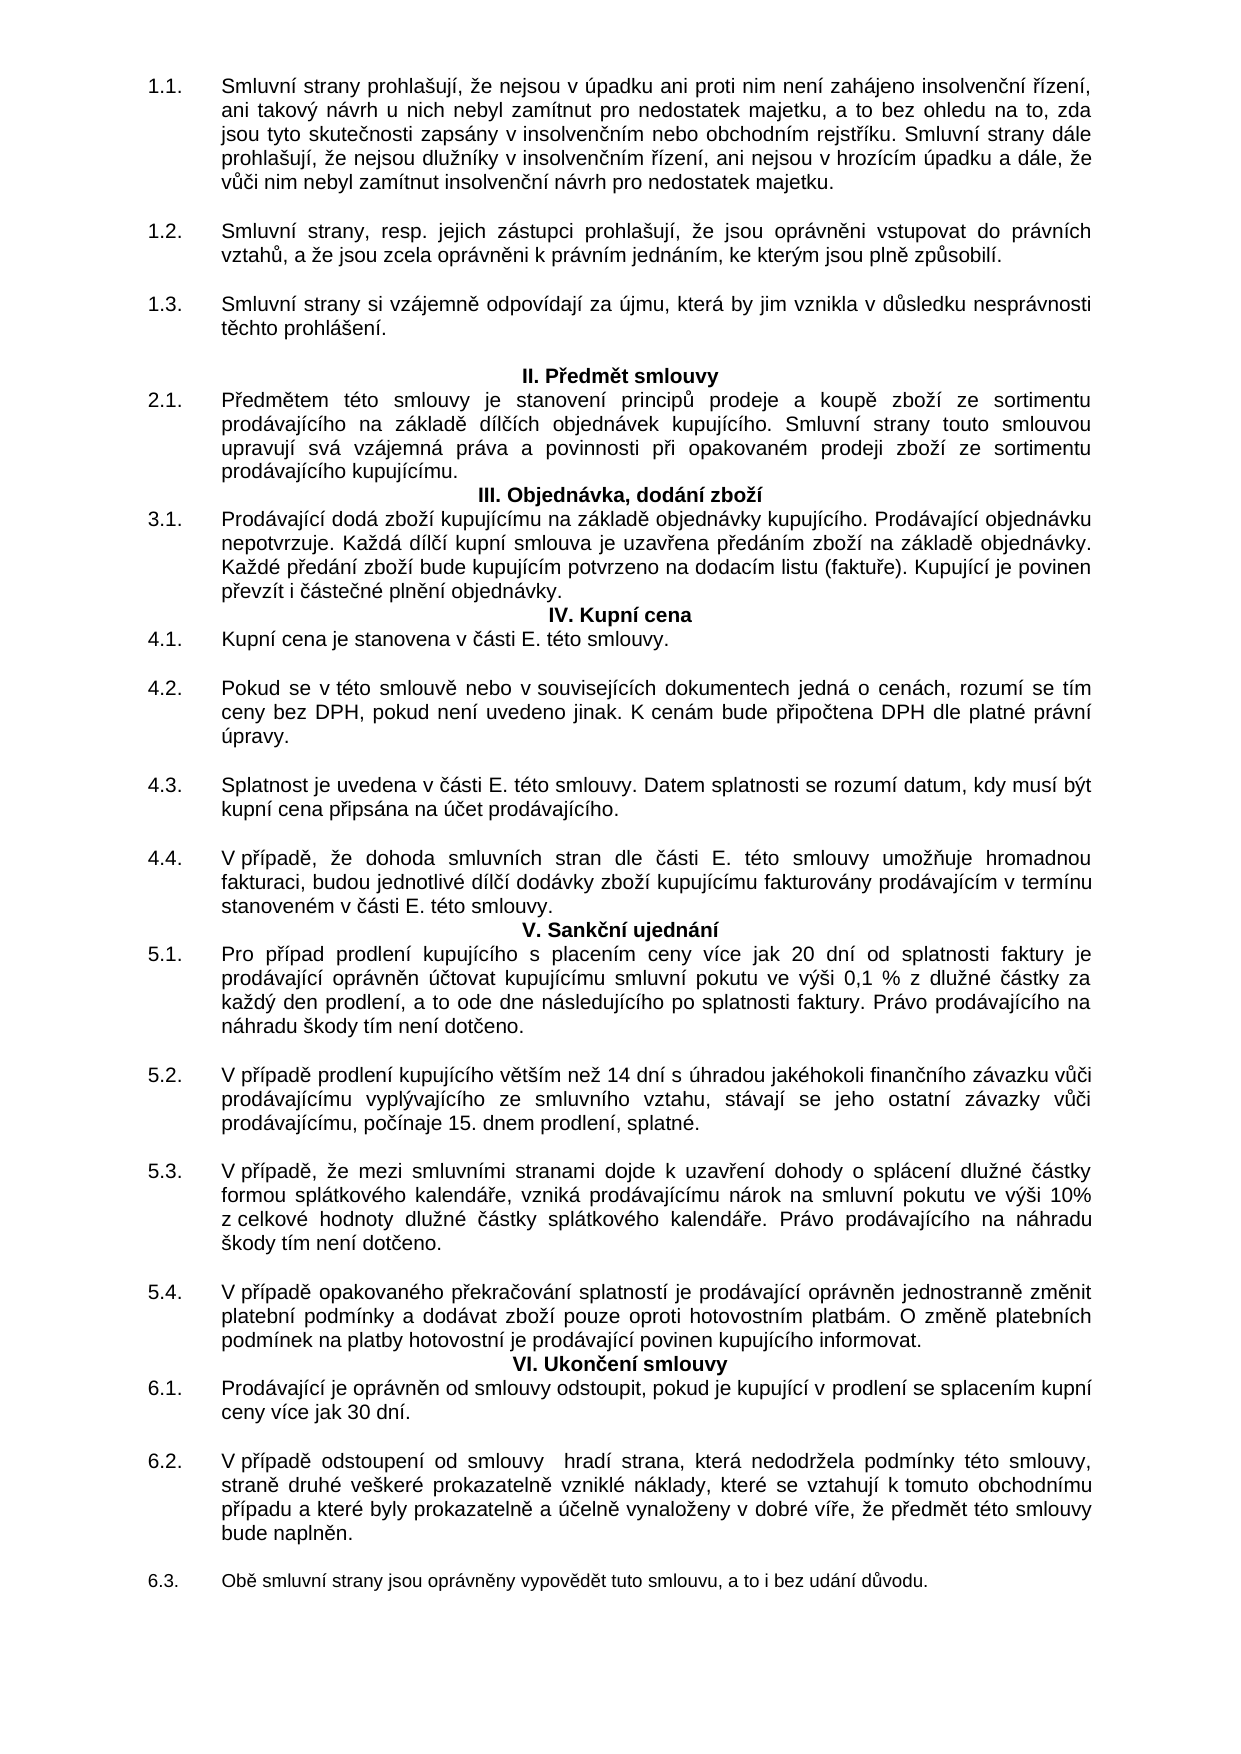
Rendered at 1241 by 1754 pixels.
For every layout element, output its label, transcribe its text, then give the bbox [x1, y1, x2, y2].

text 1.3. Smluvní strany si vzájemně odpovídají za újmu, která by jim vznikla v důsledku nesprávnosti těchto prohlášení. [148, 292, 1092, 339]
text IV. Kupní cena [148, 603, 1092, 627]
text 1.2. Smluvní strany, resp. jejich zástupci prohlašují, že jsou oprávněni vstupovat do právních vztahů, a že jsou zcela oprávněni k právním jednáním, ke kterým jsou plně způsobilí. [148, 219, 1092, 267]
text 6.2. V případě odstoupení od smlouvy hradí strana, která nedodržela podmínky této smlouvy, straně druhé veškeré prokazatelně vzniklé náklady, které se vztahují k tomuto obchodnímu případu a které byly prokazatelně a účelně vynaloženy v dobré víře, že předmět této smlouvy bude naplněn. [148, 1449, 1092, 1545]
text 4.1. Kupní cena je stanovena v části E. této smlouvy. [148, 627, 1092, 651]
text 4.3. Splatnost je uvedena v části E. této smlouvy. Datem splatnosti se rozumí datum, kdy musí být kupní cena připsána na účet prodávajícího. [148, 773, 1092, 821]
text 2.1. Předmětem této smlouvy je stanovení principů prodeje a koupě zboží ze sortimentu prodávajícího na základě dílčích objednávek kupujícího. Smluvní strany touto smlouvou upravují svá vzájemná práva a povinnosti při opakovaném prodeji zboží ze sortimentu prodávajícího kupujícímu. [148, 387, 1092, 483]
text 5.4. V případě opakovaného překračování splatností je prodávající oprávněn jednostranně změnit platební podmínky a dodávat zboží pouze oproti hotovostním platbám. O změně platebních podmínek na platby hotovostní je prodávající povinen kupujícího informovat. [148, 1280, 1092, 1352]
text V. Sankční ujednání [148, 918, 1092, 942]
text 5.1. Pro případ prodlení kupujícího s placením ceny více jak 20 dní od splatnosti faktury je prodávající oprávněn účtovat kupujícímu smluvní pokutu ve výši 0,1 % z dlužné částky za každý den prodlení, a to ode dne následujícího po splatnosti faktury. Právo prodávajícího na náhradu škody tím není dotčeno. [148, 942, 1092, 1037]
text 4.2. Pokud se v této smlouvě nebo v souvisejících dokumentech jedná o cenách, rozumí se tím ceny bez DPH, pokud není uvedeno jinak. K cenám bude připočtena DPH dle platné právní úpravy. [148, 676, 1092, 748]
text VI. Ukončení smlouvy [148, 1352, 1092, 1376]
text 5.3. V případě, že mezi smluvními stranami dojde k uzavření dohody o splácení dlužné částky formou splátkového kalendáře, vzniká prodávajícímu nárok na smluvní pokutu ve výši 10% z celkové hodnoty dlužné částky splátkového kalendáře. Právo prodávajícího na náhradu škody tím není dotčeno. [148, 1159, 1092, 1255]
text II. Předmět smlouvy [148, 363, 1092, 387]
text 3.1. Prodávající dodá zboží kupujícímu na základě objednávky kupujícího. Prodávající objednávku nepotvrzuje. Každá dílčí kupní smlouva je uzavřena předáním zboží na základě objednávky. Každé předání zboží bude kupujícím potvrzeno na dodacím listu (faktuře). Kupující je povinen převzít i částečné plnění objednávky. [148, 507, 1092, 603]
text 6.3. Obě smluvní strany jsou oprávněny vypovědět tuto smlouvu, a to i bez udání důvodu. [148, 1570, 1092, 1591]
text 4.4. V případě, že dohoda smluvních stran dle části E. této smlouvy umožňuje hromadnou fakturaci, budou jednotlivé dílčí dodávky zboží kupujícímu fakturovány prodávajícím v termínu stanoveném v části E. této smlouvy. [148, 846, 1092, 918]
text 6.1. Prodávající je oprávněn od smlouvy odstoupit, pokud je kupující v prodlení se splacením kupní ceny více jak 30 dní. [148, 1376, 1092, 1424]
text 5.2. V případě prodlení kupujícího větším než 14 dní s úhradou jakéhokoli finančního závazku vůči prodávajícímu vyplývajícího ze smluvního vztahu, stávají se jeho ostatní závazky vůči prodávajícímu, počínaje 15. dnem prodlení, splatné. [148, 1062, 1092, 1134]
text III. Objednávka, dodání zboží [148, 483, 1092, 507]
text 1.1. Smluvní strany prohlašují, že nejsou v úpadku ani proti nim není zahájeno insolvenční řízení, ani takový návrh u nich nebyl zamítnut pro nedostatek majetku, a to bez ohledu na to, zda jsou tyto skutečnosti zapsány v insolvenčním nebo obchodním rejstříku. Smluvní strany dále prohlašují, že nejsou dlužníky v insolvenčním řízení, ani nejsou v hrozícím úpadku a dále, že vůči nim nebyl zamítnut insolvenční návrh pro nedostatek majetku. [148, 74, 1092, 194]
